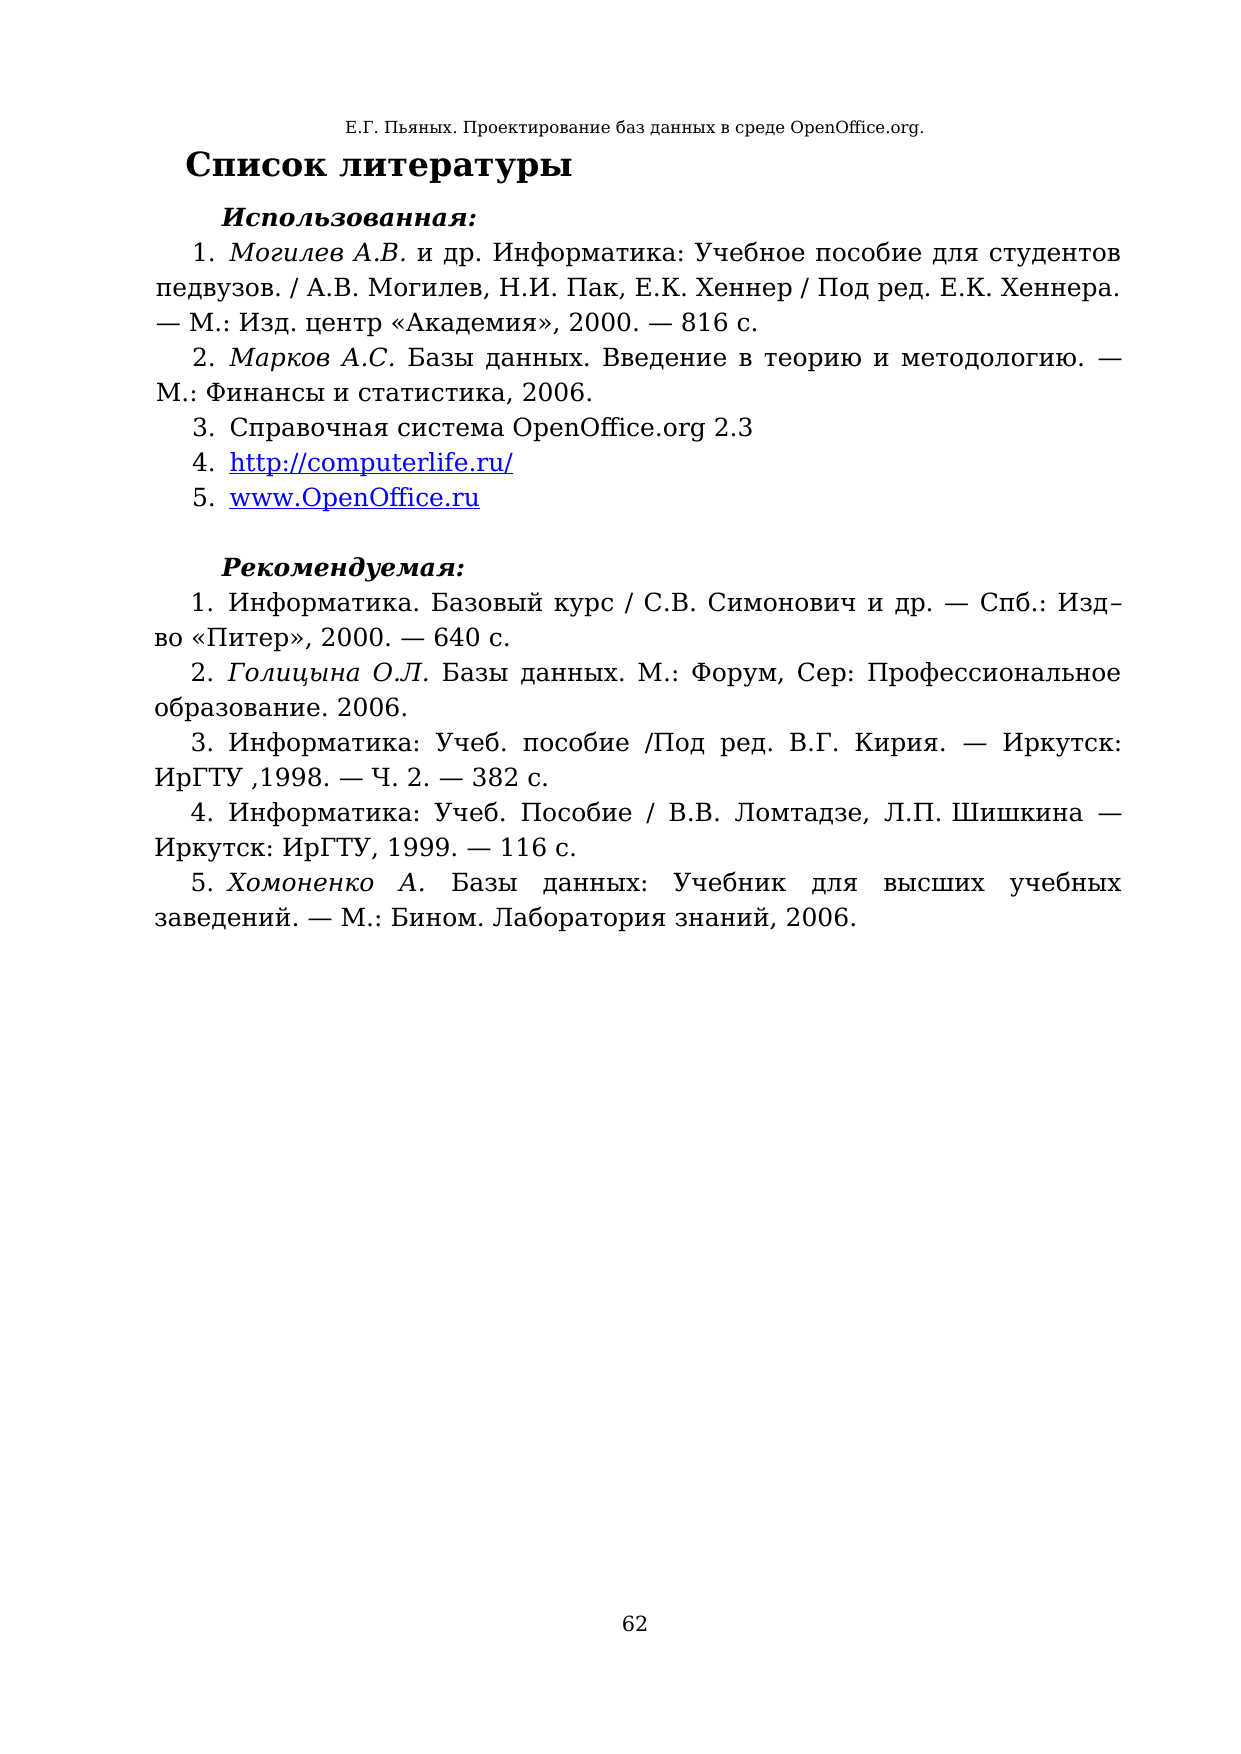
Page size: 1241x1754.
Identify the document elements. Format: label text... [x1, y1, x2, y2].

text Использованная: [148, 203, 1122, 232]
list Марков А.С. Базы данных. Введение в теорию и методологию. — М.: Финансы и статистика, 2006. [118, 343, 1122, 407]
list Голицына О.Л. Базы данных. М.: Форум, Сер: Профессиональное образование. 2006. [116, 658, 1122, 722]
list Информатика: Учеб. Пособие / В.В. Ломтадзе, Л.П. Шишкина — Иркутск: ИрГТУ, 1999. — 116 с. [116, 798, 1122, 862]
subtitle Список литературы [148, 144, 1122, 184]
list Информатика. Базовый курс / С.В. Симонович и др. — Спб.: Изд–во «Питер», 2000. — 640 с. [116, 588, 1122, 652]
list Справочная система OpenOffice.org 2.3 [118, 413, 1122, 442]
list Могилев А.В. и др. Информатика: Учебное пособие для студентов педвузов. / А.В. Могилев, Н.И. Пак, Е.К. Хеннер / Под ред. Е.К. Хеннера. — М.: Изд. центр «Академия», 2000. — 816 с. [118, 238, 1122, 337]
list Информатика: Учеб. пособие /Под ред. В.Г. Кирия. — Иркутск: ИрГТУ ,1998. — Ч. 2. — 382 с. [116, 728, 1122, 792]
list Хомоненко А. Базы данных: Учебник для высших учебных заведений. — М.: Бином. Лаборатория знаний, 2006. [116, 868, 1122, 932]
list www.OpenOffice.ru [118, 483, 1122, 512]
text Рекомендуемая: [148, 553, 1122, 582]
list http://computerlife.ru/ [118, 448, 1122, 477]
